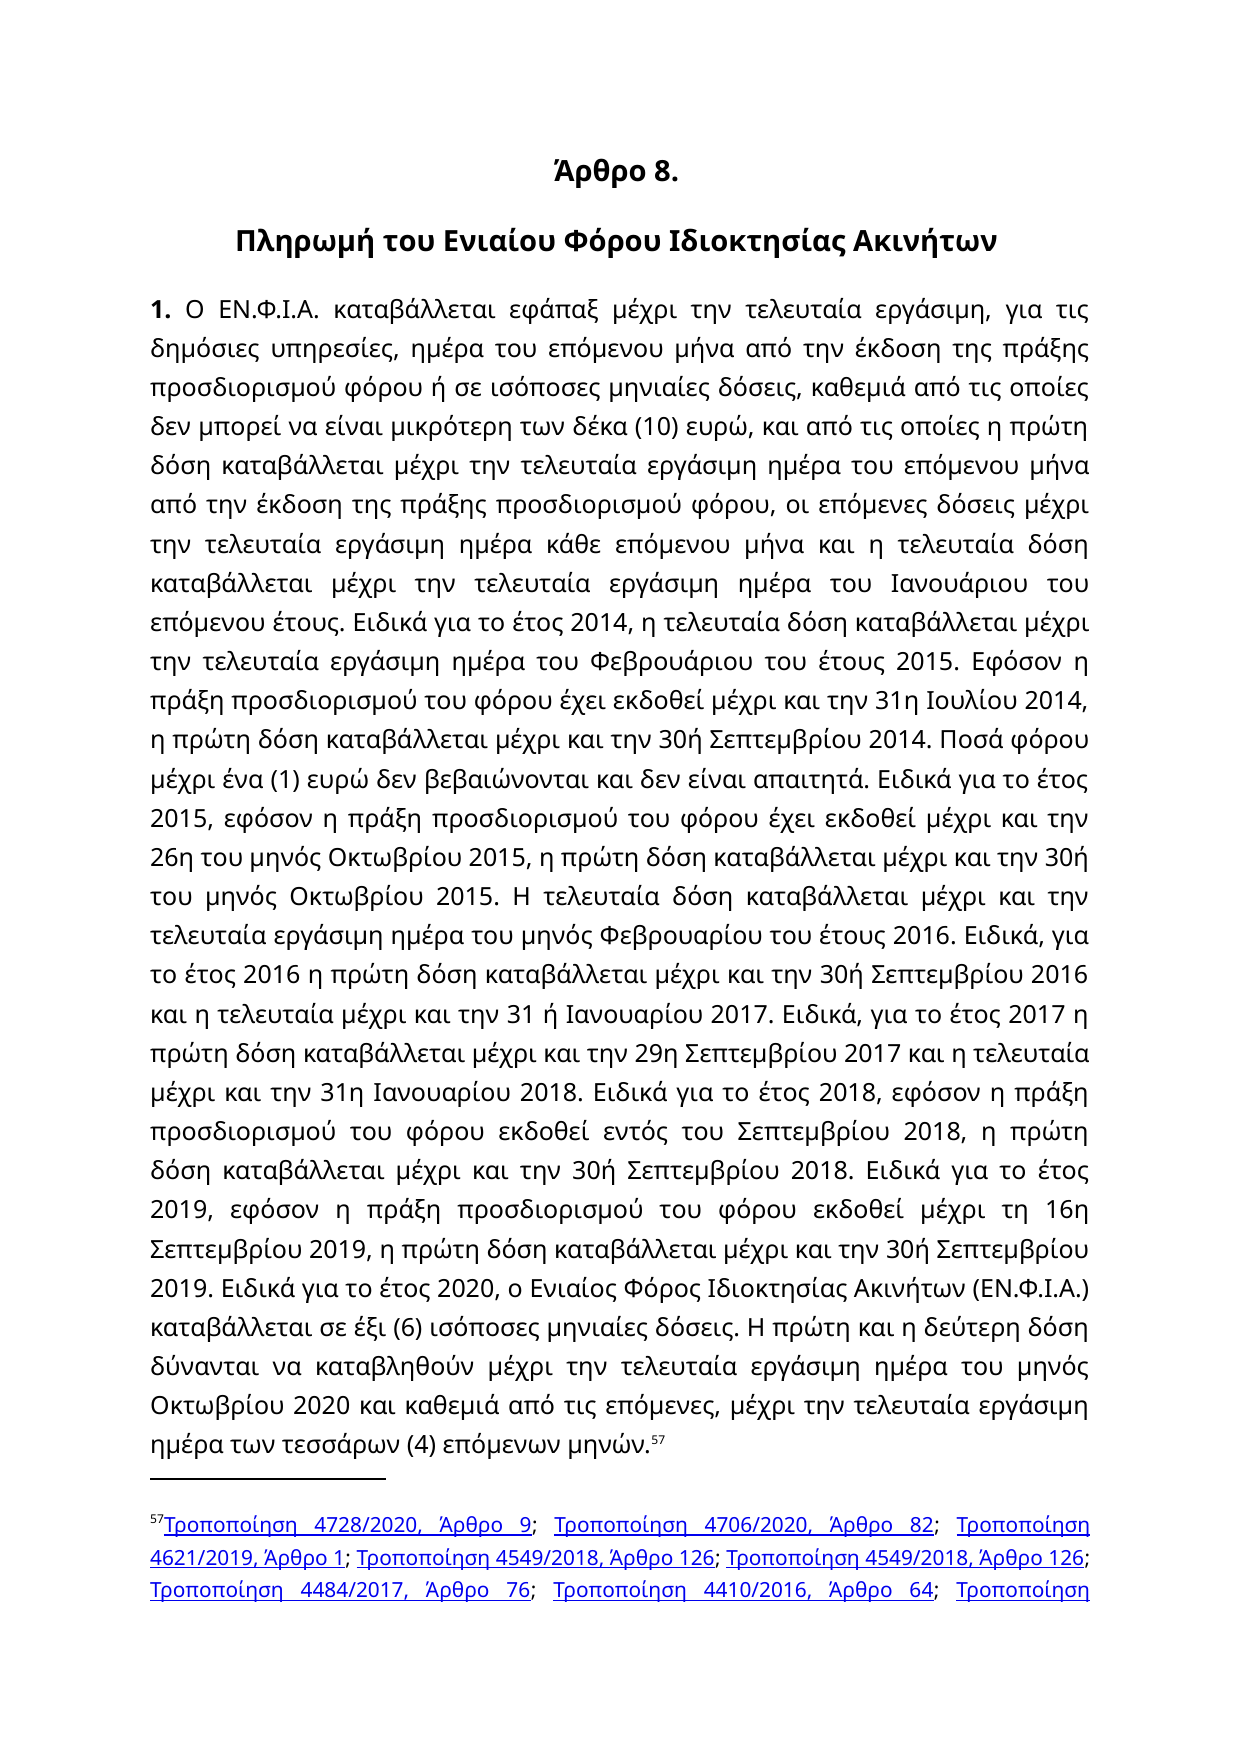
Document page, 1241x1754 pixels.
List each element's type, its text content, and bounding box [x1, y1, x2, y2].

text Τροποποίηση 4728/2020, Άρθρο 9; Τροποποίηση 4706/2020, Άρθρο 82; Τροποποίηση 4621/2019, Άρθρο 1; Τροποποίηση 4549/2018, Άρθρο 126; Τροποποίηση 4549/2018, Άρθρο 126; Τροποποίηση 4484/2017, Άρθρο 76; Τροποποίηση 4410/2016, Άρθρο 64; Τροποποίηση [150, 1510, 1090, 1604]
subtitle Πληρωμή του Ενιαίου Φόρου Ιδιοκτησίας Ακινήτων [150, 221, 1090, 260]
text 1. Ο ΕΝ.Φ.Ι.Α. καταβάλλεται εφάπαξ μέχρι την τελευταία εργάσιμη, για τις δημόσιες υπηρεσίες, ημέρα του επόμενου μήνα από την έκδοση της πράξης προσδιορισμού φόρου ή σε ισόποσες μηνιαίες δόσεις, καθεμιά από τις οποίες δεν μπορεί να είναι μικρότερη των δέκα (10) ευρώ, και από τις οποίες η πρώτη δόση καταβάλλεται μέχρι την τελευταία εργάσιμη ημέρα του επόμενου μήνα από την έκδοση της πράξης προσδιορισμού φόρου, οι επόμενες δόσεις μέχρι την τελευταία εργάσιμη ημέρα κάθε επόμενου μήνα και η τελευταία δόση καταβάλλεται μέχρι την τελευταία εργάσιμη ημέρα του Ιανουάριου του επόμενου έτους. Ειδικά για το έτος 2014, η τελευταία δόση καταβάλλεται μέχρι την τελευταία εργάσιμη ημέρα του Φεβρουάριου του έτους 2015. Εφόσον η πράξη προσδιορισμού του φόρου έχει εκδοθεί μέχρι και την 31η Ιουλίου 2014, η πρώτη δόση καταβάλλεται μέχρι και την 30ή Σεπτεμβρίου 2014. Ποσά φόρου μέχρι ένα (1) ευρώ δεν βεβαιώνονται και δεν είναι απαιτητά. Ειδικά για το έτος 2015, εφόσον η πράξη προσδιορισμού του φόρου έχει εκδοθεί μέχρι και την 26η του μηνός Οκτωβρίου 2015, η πρώτη δόση καταβάλλεται μέχρι και την 30ή του μηνός Οκτωβρίου 2015. Η τελευταία δόση καταβάλλεται μέχρι και την τελευταία εργάσιμη ημέρα του μηνός Φεβρουαρίου του έτους 2016. Ειδικά, για το έτος 2016 η πρώτη δόση καταβάλλεται μέχρι και την 30ή Σεπτεμβρίου 2016 και η τελευταία μέχρι και την 31 ή Ιανουαρίου 2017. Ειδικά, για το έτος 2017 η πρώτη δόση καταβάλλεται µέχρι και την 29η Σεπτεµβρίου 2017 και η τελευταία µέχρι και την 31η Ιανουαρίου 2018. Ειδικά για το έτος 2018, εφόσον η πράξη προσδιορισμού του φόρου εκδοθεί εντός του Σεπτεμβρίου 2018, η πρώτη δόση καταβάλλεται μέχρι και την 30ή Σεπτεμβρίου 2018. Ειδικά για το έτος 2019, εφόσον η πράξη προσδιορισμού του φόρου εκδοθεί μέχρι τη 16η Σεπτεμβρίου 2019, η πρώτη δόση καταβάλλεται μέχρι και την 30ή Σεπτεμβρίου 2019. Ειδικά για το έτος 2020, ο Ενιαίος Φόρος Ιδιοκτησίας Ακινήτων (ΕΝ.Φ.Ι.Α.) καταβάλλεται σε έξι (6) ισόποσες μηνιαίες δόσεις. Η πρώτη και η δεύτερη δόση δύνανται να καταβληθούν μέχρι την τελευταία εργάσιμη ημέρα του μηνός Οκτωβρίου 2020 και καθεμιά από τις επόμενες, μέχρι την τελευταία εργάσιμη ημέρα των τεσσάρων (4) επόμενων μηνών. [150, 291, 1090, 1461]
subtitle Άρθρο 8. [150, 150, 1090, 190]
